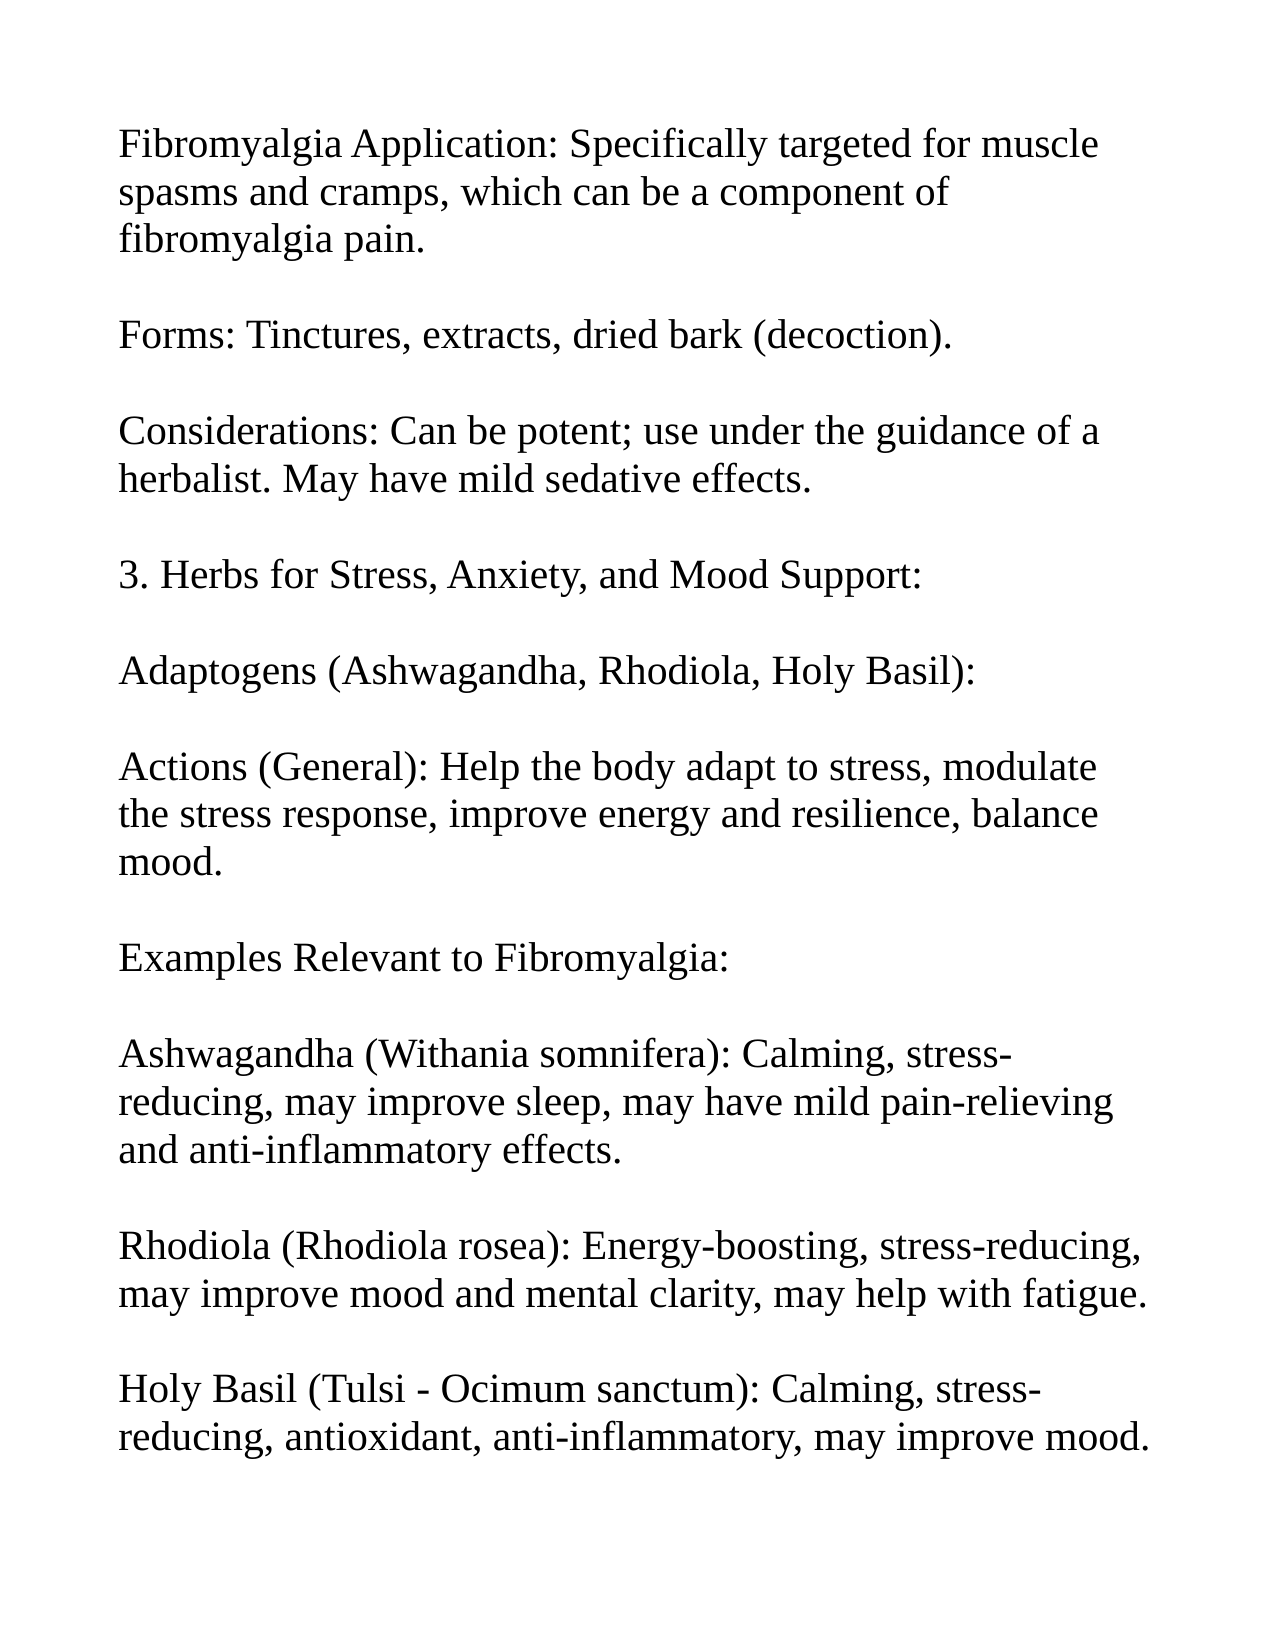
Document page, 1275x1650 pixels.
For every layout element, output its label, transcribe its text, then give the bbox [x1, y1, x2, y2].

text Actions (General): Help the body adapt to stress, modulate the stress response, improve energy and resilience, balance mood. [118, 741, 1157, 885]
text Rhodiola (Rhodiola rosea): Energy-boosting, stress-reducing, may improve mood and mental clarity, may help with fatigue. [118, 1220, 1157, 1316]
text Forms: Tinctures, extracts, dried bark (decoction). [118, 310, 1157, 358]
text Ashwagandha (Withania somnifera): Calming, stress-reducing, may improve sleep, may have mild pain-relieving and anti-inflammatory effects. [118, 1028, 1157, 1172]
text Holy Basil (Tulsi - Ocimum sanctum): Calming, stress-reducing, antioxidant, anti-inflammatory, may improve mood. [118, 1364, 1157, 1460]
text Examples Relevant to Fibromyalgia: [118, 933, 1157, 981]
text Adaptogens (Ashwagandha, Rhodiola, Holy Basil): [118, 645, 1157, 693]
text Fibromyalgia Application: Specifically targeted for muscle spasms and cramps, which can be a component of fibromyalgia pain. [118, 118, 1157, 262]
text 3. Herbs for Stress, Anxiety, and Mood Support: [118, 549, 1157, 597]
text Considerations: Can be potent; use under the guidance of a herbalist. May have mild sedative effects. [118, 406, 1157, 501]
